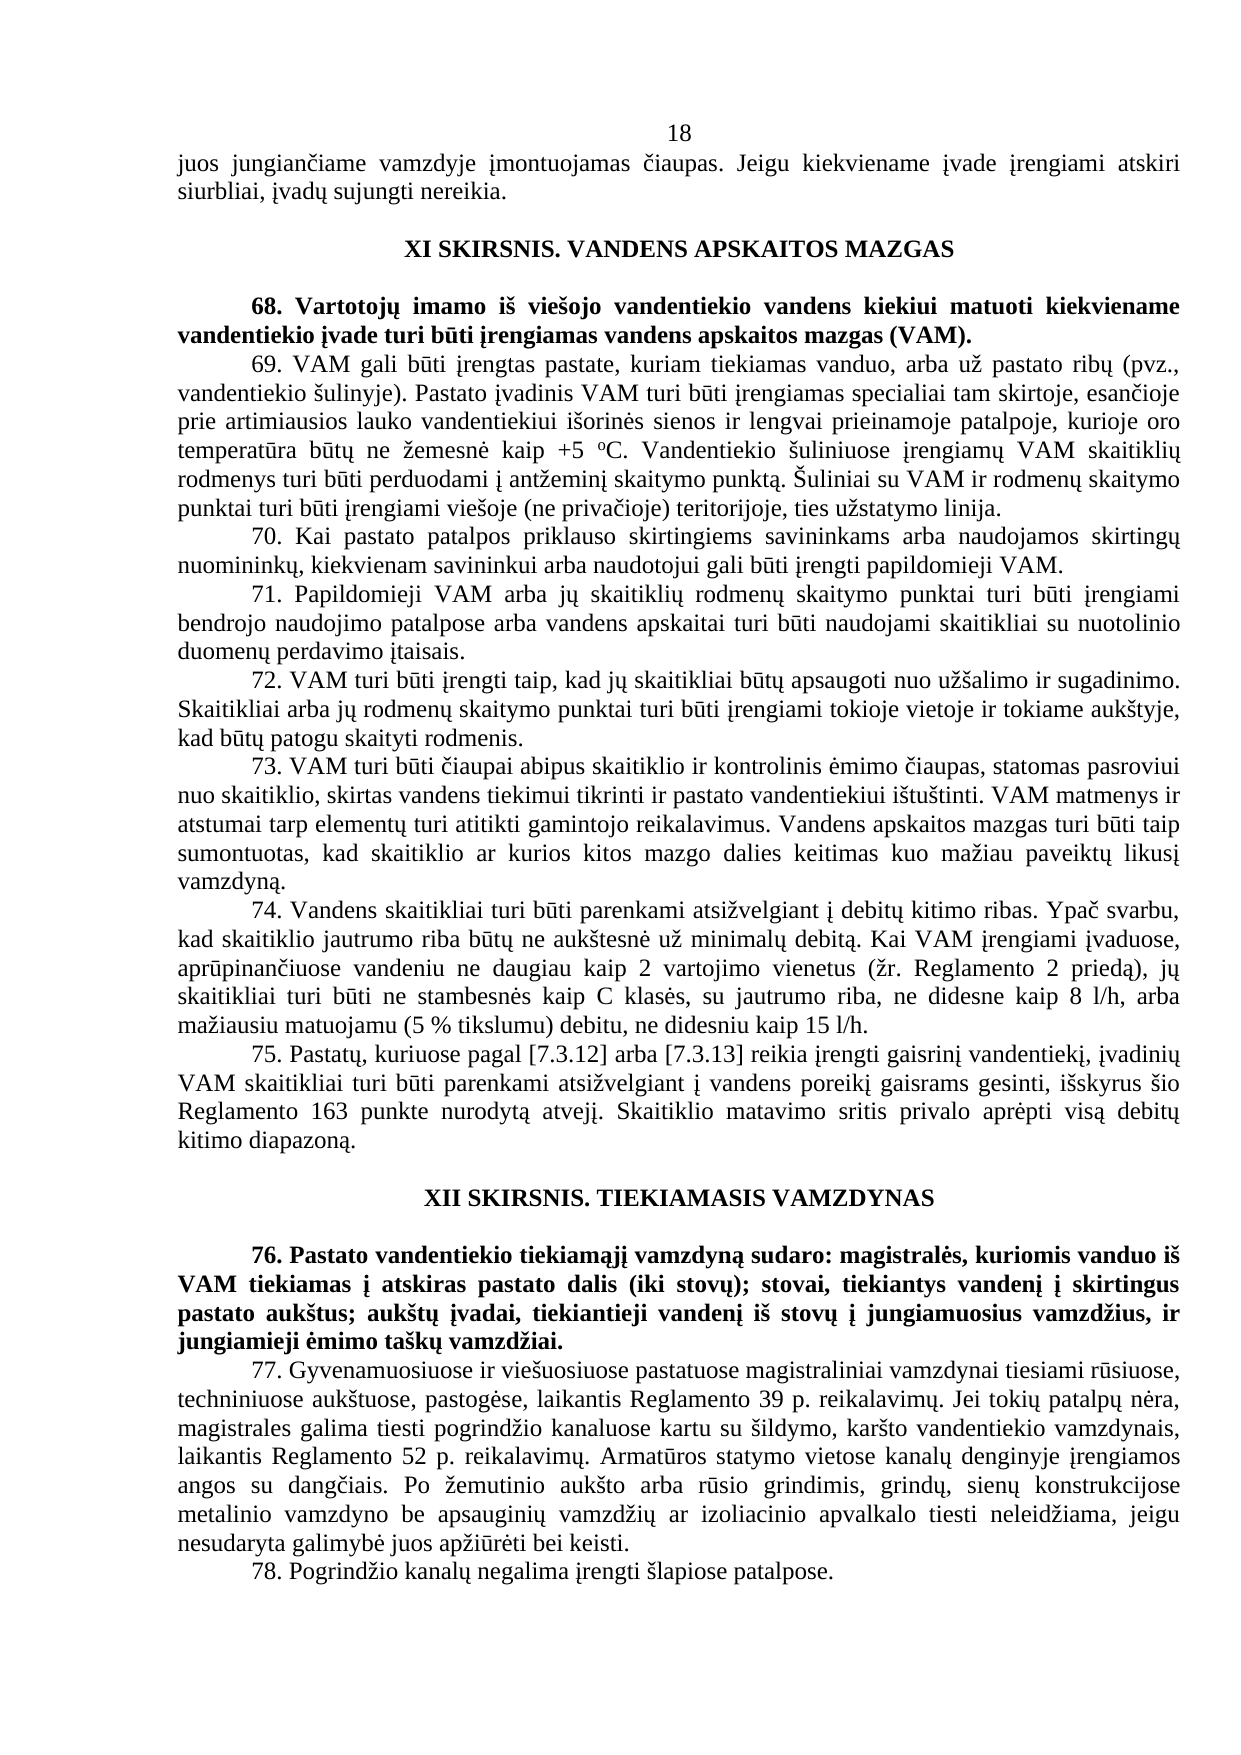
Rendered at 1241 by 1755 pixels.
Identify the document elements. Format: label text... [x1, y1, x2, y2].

text 75. Pastatų, kuriuose pagal [7.3.12] arba [7.3.13] reikia įrengti gaisrinį vandentiekį, įvadinių VAM skaitikliai turi būti parenkami atsižvelgiant į vandens poreikį gaisrams gesinti, išskyrus šio Reglamento 163 punkte nurodytą atvejį. Skaitiklio matavimo sritis privalo aprėpti visą debitų kitimo diapazoną. [177, 1039, 1181, 1154]
text XI SKIRSNIS. VANDENS APSKAITOS MAZGAS [177, 234, 1181, 263]
text 72. VAM turi būti įrengti taip, kad jų skaitikliai būtų apsaugoti nuo užšalimo ir sugadinimo. Skaitikliai arba jų rodmenų skaitymo punktai turi būti įrengiami tokioje vietoje ir tokiame aukštyje, kad būtų patogu skaityti rodmenis. [177, 665, 1181, 751]
text 73. VAM turi būti čiaupai abipus skaitiklio ir kontrolinis ėmimo čiaupas, statomas pasroviui nuo skaitiklio, skirtas vandens tiekimui tikrinti ir pastato vandentiekiui ištuštinti. VAM matmenys ir atstumai tarp elementų turi atitikti gamintojo reikalavimus. Vandens apskaitos mazgas turi būti taip sumontuotas, kad skaitiklio ar kurios kitos mazgo dalies keitimas kuo mažiau paveiktų likusį vamzdyną. [177, 751, 1181, 895]
text 74. Vandens skaitikliai turi būti parenkami atsižvelgiant į debitų kitimo ribas. Ypač svarbu, kad skaitiklio jautrumo riba būtų ne aukštesnė už minimalų debitą. Kai VAM įrengiami įvaduose, aprūpinančiuose vandeniu ne daugiau kaip 2 vartojimo vienetus (žr. Reglamento 2 priedą), jų skaitikliai turi būti ne stambesnės kaip C klasės, su jautrumo riba, ne didesne kaip 8 l/h, arba mažiausiu matuojamu (5 % tikslumu) debitu, ne didesniu kaip 15 l/h. [177, 895, 1181, 1039]
text 71. Papildomieji VAM arba jų skaitiklių rodmenų skaitymo punktai turi būti įrengiami bendrojo naudojimo patalpose arba vandens apskaitai turi būti naudojami skaitikliai su nuotolinio duomenų perdavimo įtaisais. [177, 579, 1181, 665]
text XII SKIRSNIS. TIEKIAMASIS VAMZDYNAS [177, 1183, 1181, 1211]
text 70. Kai pastato patalpos priklauso skirtingiems savininkams arba naudojamos skirtingų nuomininkų, kiekvienam savininkui arba naudotojui gali būti įrengti papildomieji VAM. [177, 521, 1181, 579]
text 78. Pogrindžio kanalų negalima įrengti šlapiose patalpose. [177, 1556, 1181, 1585]
text juos jungiančiame vamzdyje įmontuojamas čiaupas. Jeigu kiekviename įvade įrengiami atskiri siurbliai, įvadų sujungti nereikia. [177, 148, 1181, 205]
text 76. Pastato vandentiekio tiekiamąjį vamzdyną sudaro: magistralės, kuriomis vanduo iš VAM tiekiamas į atskiras pastato dalis (iki stovų); stovai, tiekiantys vandenį į skirtingus pastato aukštus; aukštų įvadai, tiekiantieji vandenį iš stovų į jungiamuosius vamzdžius, ir jungiamieji ėmimo taškų vamzdžiai. [177, 1240, 1181, 1355]
text 77. Gyvenamuosiuose ir viešuosiuose pastatuose magistraliniai vamzdynai tiesiami rūsiuose, techniniuose aukštuose, pastogėse, laikantis Reglamento 39 p. reikalavimų. Jei tokių patalpų nėra, magistrales galima tiesti pogrindžio kanaluose kartu su šildymo, karšto vandentiekio vamzdynais, laikantis Reglamento 52 p. reikalavimų. Armatūros statymo vietose kanalų denginyje įrengiamos angos su dangčiais. Po žemutinio aukšto arba rūsio grindimis, grindų, sienų konstrukcijose metalinio vamzdyno be apsauginių vamzdžių ar izoliacinio apvalkalo tiesti neleidžiama, jeigu nesudaryta galimybė juos apžiūrėti bei keisti. [177, 1355, 1181, 1556]
text 69. VAM gali būti įrengtas pastate, kuriam tiekiamas vanduo, arba už pastato ribų (pvz., vandentiekio šulinyje). Pastato įvadinis VAM turi būti įrengiamas specialiai tam skirtoje, esančioje prie artimiausios lauko vandentiekiui išorinės sienos ir lengvai prieinamoje patalpoje, kurioje oro temperatūra būtų ne žemesnė kaip +5 oC. Vandentiekio šuliniuose įrengiamų VAM skaitiklių rodmenys turi būti perduodami į antžeminį skaitymo punktą. Šuliniai su VAM ir rodmenų skaitymo punktai turi būti įrengiami viešoje (ne privačioje) teritorijoje, ties užstatymo linija. [177, 349, 1181, 521]
text 68. Vartotojų imamo iš viešojo vandentiekio vandens kiekiui matuoti kiekviename vandentiekio įvade turi būti įrengiamas vandens apskaitos mazgas (VAM). [177, 291, 1181, 349]
